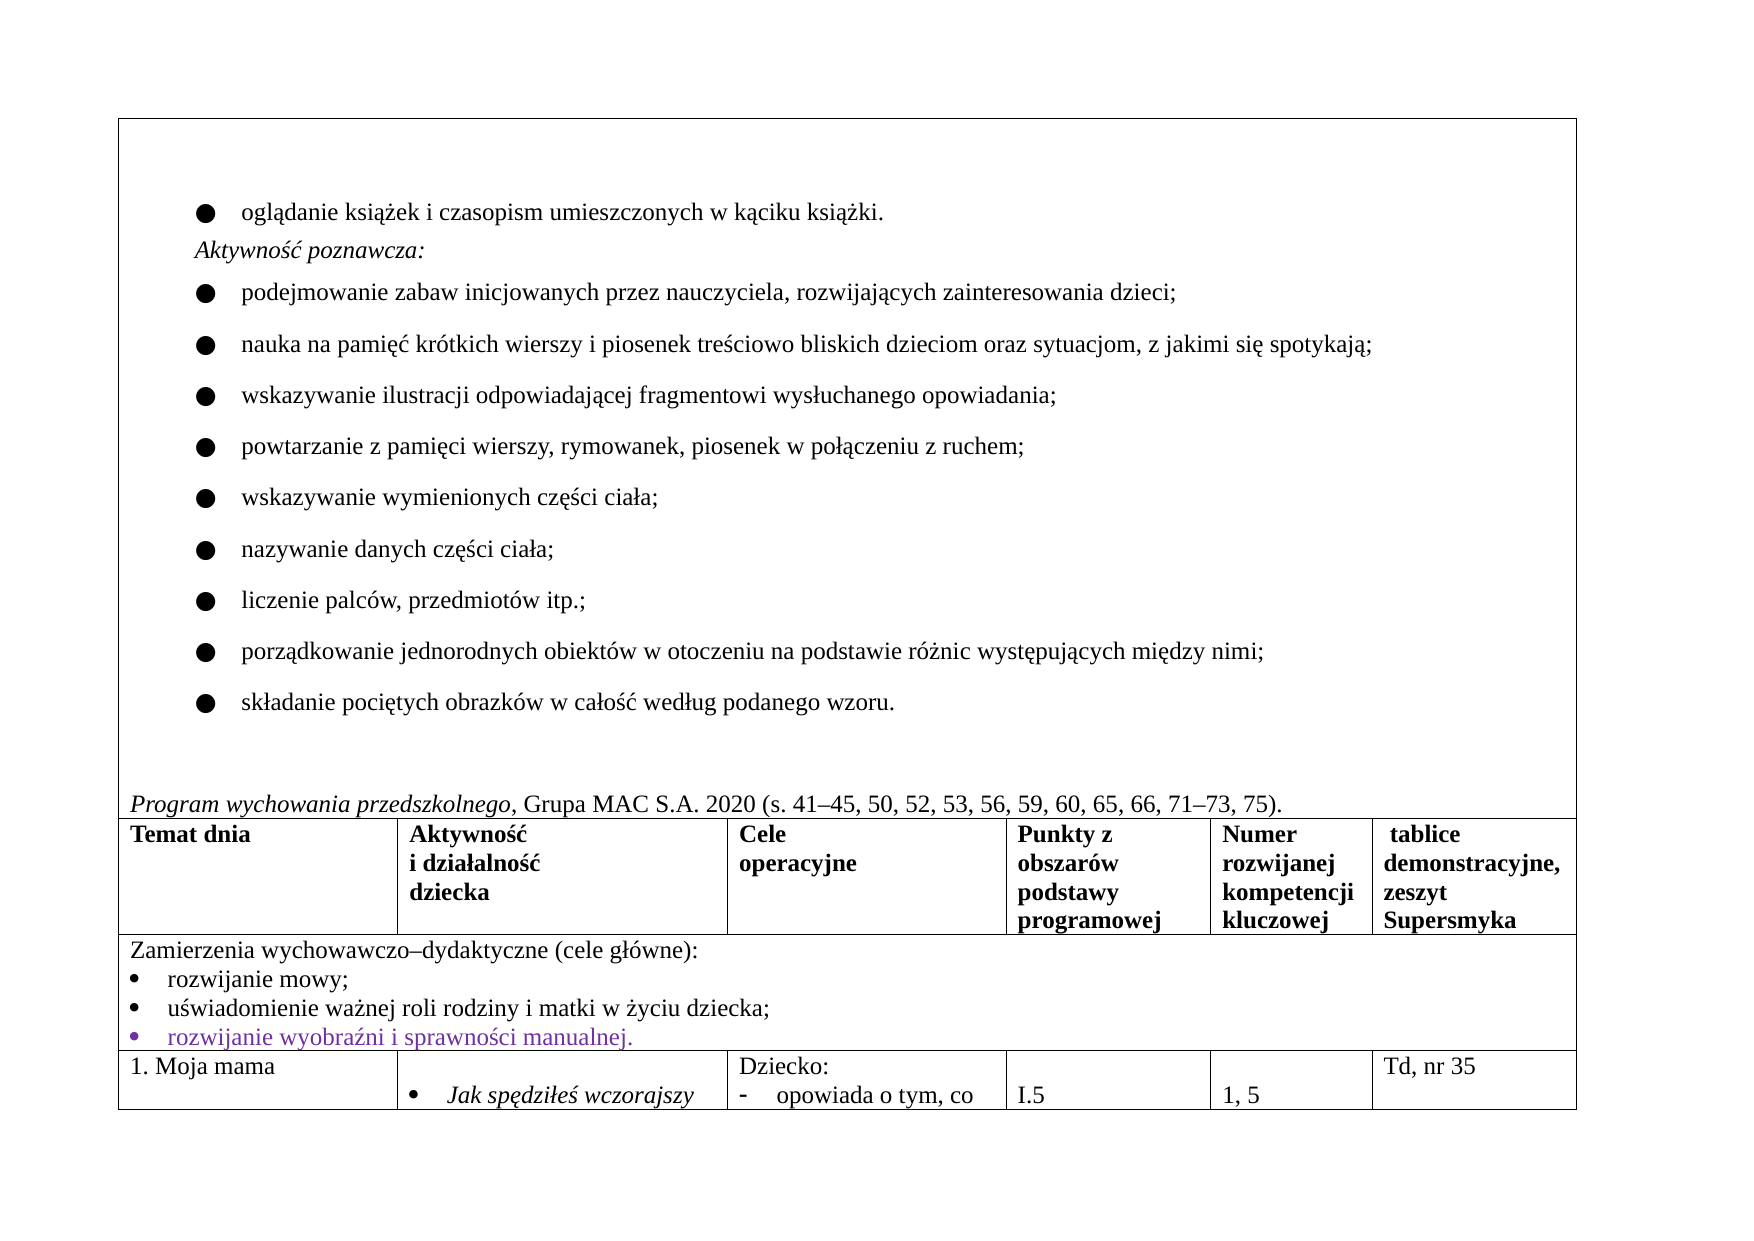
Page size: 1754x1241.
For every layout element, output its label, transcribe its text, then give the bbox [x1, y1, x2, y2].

table_cell I.5 [1007, 1051, 1210, 1109]
table_cell Jak spędziłeś wczorajszy dzień? – zabawa powitalna. Wskaż mamę, wskaż tatę, wskaż dzieci – rozmowa przy tablicy demonstracyjnej. Oglądanie obrazków przedstawiających kobiety i mężczyzn w różnym wieku. Zestaw zabaw ruchowych nr 35. Rodzinne fotografie – słuchanie opowiadania Moniki Czoik-Nowickiej Wspomnienia z rodzinnego albumu. Lustro – zabawa naśladowcza. Obrazek dla mamy – zajęcia plastyczne. Zabawy na świeżym powietrzu: spacer po okolicy przedszkola; obserwowanie ludzi; dostrzeganie rodziców z dziećmi; dowolne zabawy z użyciem sprzętu znajdującego się w ogrodzie przedszkolnym – zwracanie uwagi na bezpieczeństwo. Ja i rodzinka – zapoznanie z piosenką tygodnia Pomagam mamie – zabawa naśladowcza. Co czuje mama? – rozmowa przy obrazkach. Bransoletka dla mamy – wykonanie upominku. [398, 1051, 727, 1109]
table_cell Td, nr 35 [1373, 1051, 1576, 1109]
table_cell Dziecko: opowiada o tym, co robiło poprzedniego dnia, formułuje wypowiedzi, opowiada o członkach swoich rodzin, aktywnie uczestniczy w zabawach, wypowiada się na podstawie wysłuchanego tekstu i ilustracji do opowiadania, wymienia członków rodziny, wyjaśnia, jaką rolę pełni matka w życiu dziecka, naśladuje ruchy i miny wykonywane przez drugie dziecko, które stoi naprzeciw, wykonuje obrazek dla mamy techniką malowania kredkami akwarelowymi, spaceruje wokół przedszkola, uważnie słucha piosenki, pokazuje czynność za pomocą ruchu, gestów i mimiki, rozpoznaje i nazywa emocje przedstawionych kobiet – mam, wykonuje bransoletkę dla mamy. [728, 1051, 1006, 1109]
table_cell Temat dnia [119, 819, 397, 934]
table_cell 1. Moja mama [119, 1051, 397, 1109]
table_cell Aktywność i działalność dziecka [398, 819, 727, 934]
table_cell Zamierzenia wychowawczo–dydaktyczne (cele główne): rozwijanie mowy; uświadomienie ważnej roli rodziny i matki w życiu dziecka; rozwijanie wyobraźni i sprawności manualnej. [119, 935, 1576, 1050]
table_cell tablice demonstracyjne, zeszyt Supersmyka [1373, 819, 1576, 934]
table_cell Cele operacyjne [728, 819, 1006, 934]
table_cell Numer rozwijanej kompetencji kluczowej [1211, 819, 1372, 934]
table_cell Treści programowe: Fizyczny obszar rozwoju dziecka Społeczna aktywność dziecka: zakładanie ubrań, butów; korzystanie z toalety; spożywanie posiłków – prawidłowe posługiwanie się łyżką, widelcem; odkładanie prac na półki indywidualne; udział w porządkowaniu sali po skończonej zabawie. Językowa aktywność dziecka: rozwijanie sprawności całego ciała (w toku wykonywania czynności samoobsługowych, zabaw ruchowych); nabywanie koordynacji wzrokowo-ruchowej, np. powtarzanie prostych ruchów innej osoby w czasie zabawy. Artystyczna aktywność dziecka: uczestniczenie w zabawach rytmicznych i ruchowych; budowanie z naturalnych materiałów (piasek, śnieg); rytmiczne poruszanie się przy muzyce. Ruchowa i zdrowotna aktywność dziecka: uczestniczenie w zabawach ruchowych: kształtujących postawę, orientacyjno-porządkowych, bieżnych, z elementami czworakowania, z elementami skoku, podskoku, z elementami toczenia, z elementami rzutu, chwytu, równoważnych, organizowanych metodą opowieści ruchowych, ze śpiewem; rozwijanie orientacji w schemacie własnego ciała; nazywanie wybranych części ciała; przebywanie na świeżym powietrzu – uczestniczenie w spacerach, zabawach; naśladowanie ruchów wykonywanych przez nauczyciela, odtwarzanie ruchem całego ciała sposobów poruszania się zwierząt. Emocjonalny obszar rozwoju dziecka Społeczna aktywność dziecka: dzielenie się swoimi przeżyciami; próby nazywania swoich emocji (np.: radość, smutek, złość, strach); wzajemne okazywanie sobie uczuć przez członków rodziny; rozumienie znaczenia estetycznego urządzenia wnętrz, w których się przebywa. Społeczny obszar rozwoju dziecka Społeczna aktywność dziecka: nazywanie członków bliższej i dalszej rodziny, np.: mama, tata, brat, siostra, ciocia, babcia, dziadek, wujek; pełnienie ról społecznych (członkowie rodziny), np. w toku zabaw tematycznych; wzajemne okazywanie sobie uczuć przez członków rodziny; dzielenie się swoimi przeżyciami; stosowanie form grzecznościowych względem siebie, a także osób dorosłych w każdej sytuacji (w domu, w przedszkolu, na ulicy); odpowiadanie na pytania. Poznawczy obszar rozwoju dziecka Społeczna aktywność dziecka: określanie tego, co dziecko lubi robić; spacerowanie w pobliżu przedszkola. Językowa aktywność dziecka: słuchanie dźwięków dochodzących z otoczenia; maszerowanie w rytmie muzyki lub w rytmie wystukiwanym na bębenku; wyrażanie swoich myśli, potrzeb, przeżyć w rozmowach z dorosłymi w codziennych sytuacjach; sylabizowanie w toku zabaw, np. naśladowanie mowy robota, lalki; wypowiadanie się na temat obrazka, ilustracji, wysłuchanego tekstu; uważne słuchanie rozmówcy; słuchanie wierszy, opowiadań, odpowiadanie na pytania dotyczące utworu literackiego; wypowiadanie się prostymi zdaniami; powtarzanie krótkich rymowanek; rytmiczne powtarzanie tekstów rymowanek, krótkich wierszy. Artystyczna aktywność dziecka: słuchanie piosenek w wykonaniu nauczyciela; nauka prostych piosenek fragmentami metodą ze słuchu; śpiewanie piosenek razem z osobą dorosłą; uczestniczenie w zabawach rytmicznych, ruchowych; rytmiczne poruszanie się przy muzyce; uczestniczenie w zabawach naśladowczych; rysowanie, malowanie farbami plakatowymi, lepienie z gliny, masy solnej; uczestniczenie w krótkich programach artystycznych; oglądanie książek i czasopism umieszczonych w kąciku książki. Aktywność poznawcza: podejmowanie zabaw inicjowanych przez nauczyciela, rozwijających zainteresowania dzieci; nauka na pamięć krótkich wierszy i piosenek treściowo bliskich dzieciom oraz sytuacjom, z jakimi się spotykają; wskazywanie ilustracji odpowiadającej fragmentowi wysłuchanego opowiadania; powtarzanie z pamięci wierszy, rymowanek, piosenek w połączeniu z ruchem; wskazywanie wymienionych części ciała; nazywanie danych części ciała; liczenie palców, przedmiotów itp.; porządkowanie jednorodnych obiektów w otoczeniu na podstawie różnic występujących między nimi; składanie pociętych obrazków w całość według podanego wzoru. Program wychowania przedszkolnego, Grupa MAC S.A. 2020 (s. 41–45, 50, 52, 53, 56, 59, 60, 65, 66, 71–73, 75). [119, 119, 1576, 818]
table_cell Punkty z obszarów podstawy programowej [1007, 819, 1210, 934]
table_cell 1, 5 [1211, 1051, 1372, 1109]
